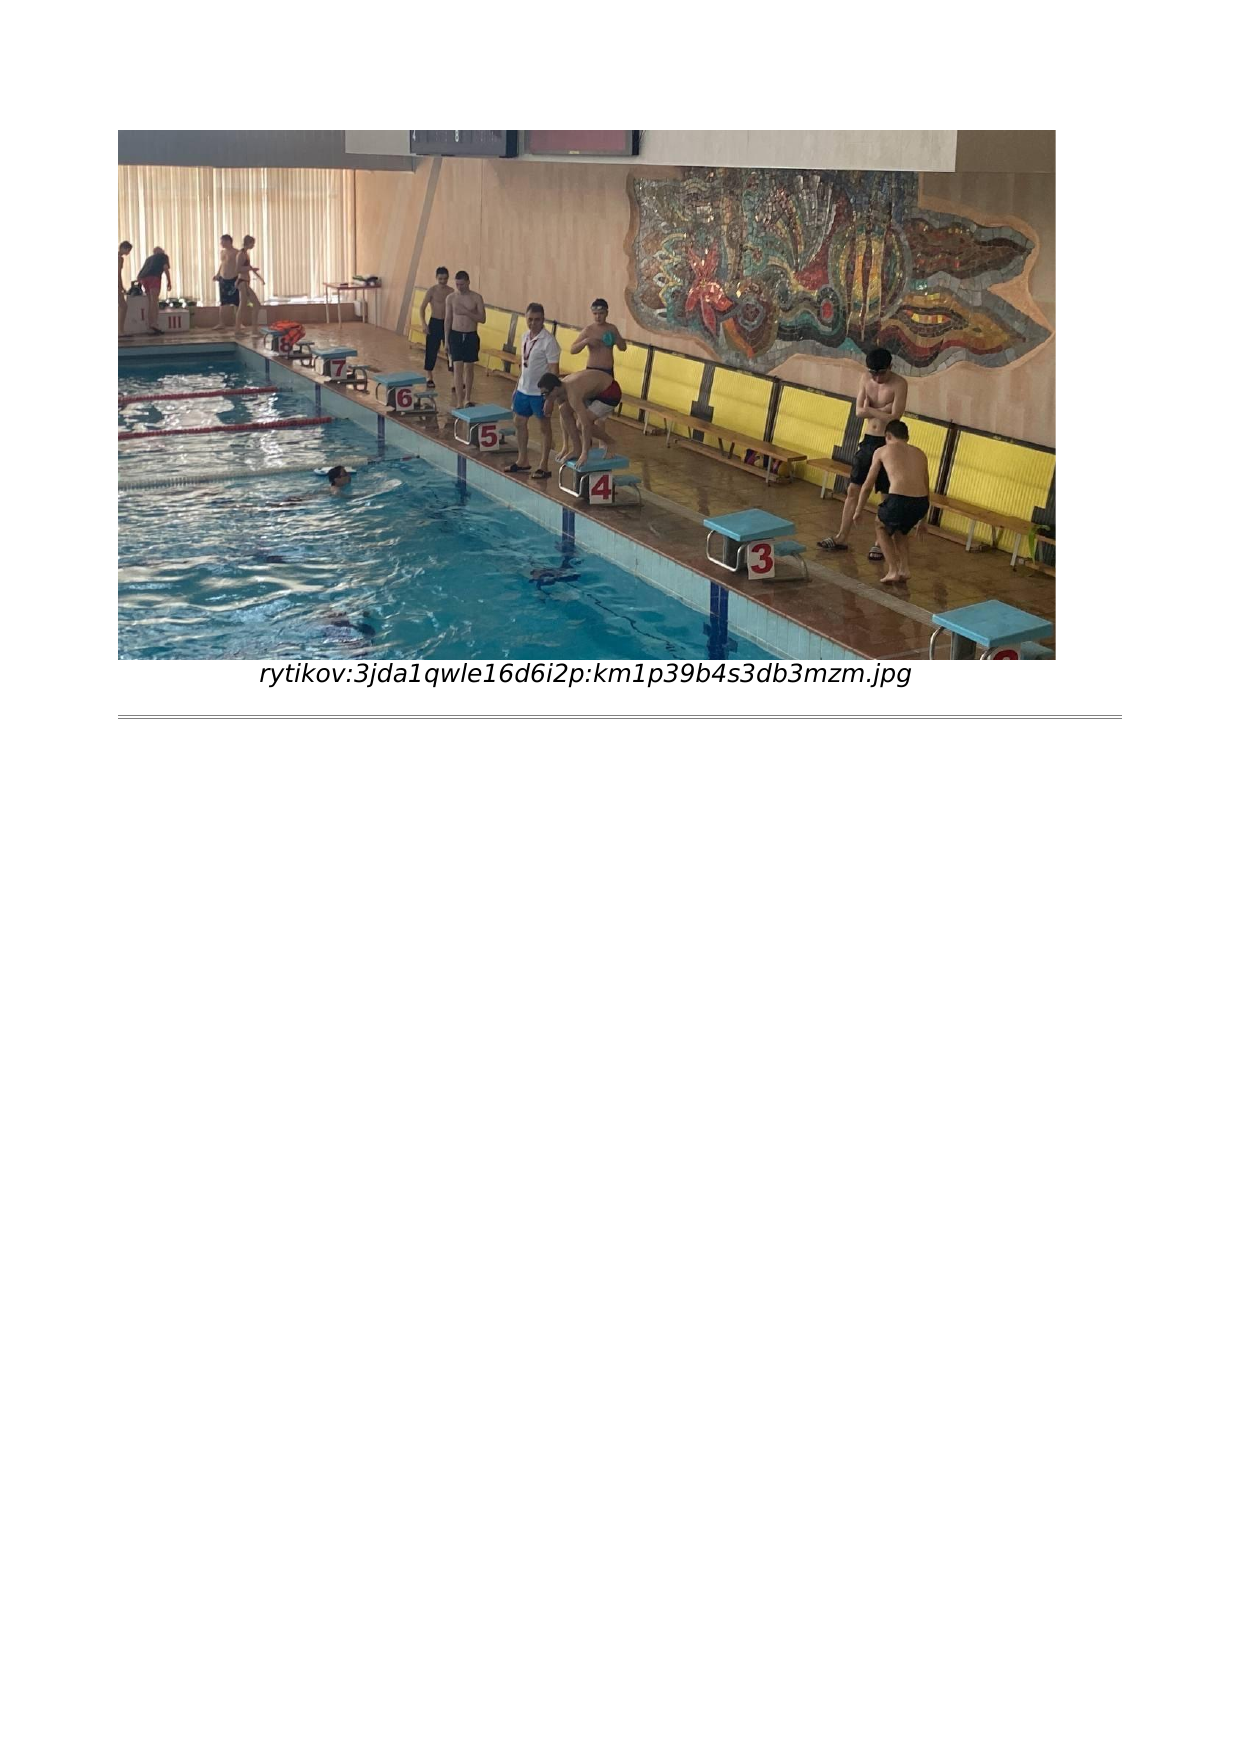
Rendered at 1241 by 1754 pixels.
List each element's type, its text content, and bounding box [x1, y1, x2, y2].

text rytikov:3jda1qwle16d6i2p:km1p39b4s3db3mzm.jpg [118, 660, 1056, 688]
picture [118, 130, 1056, 660]
